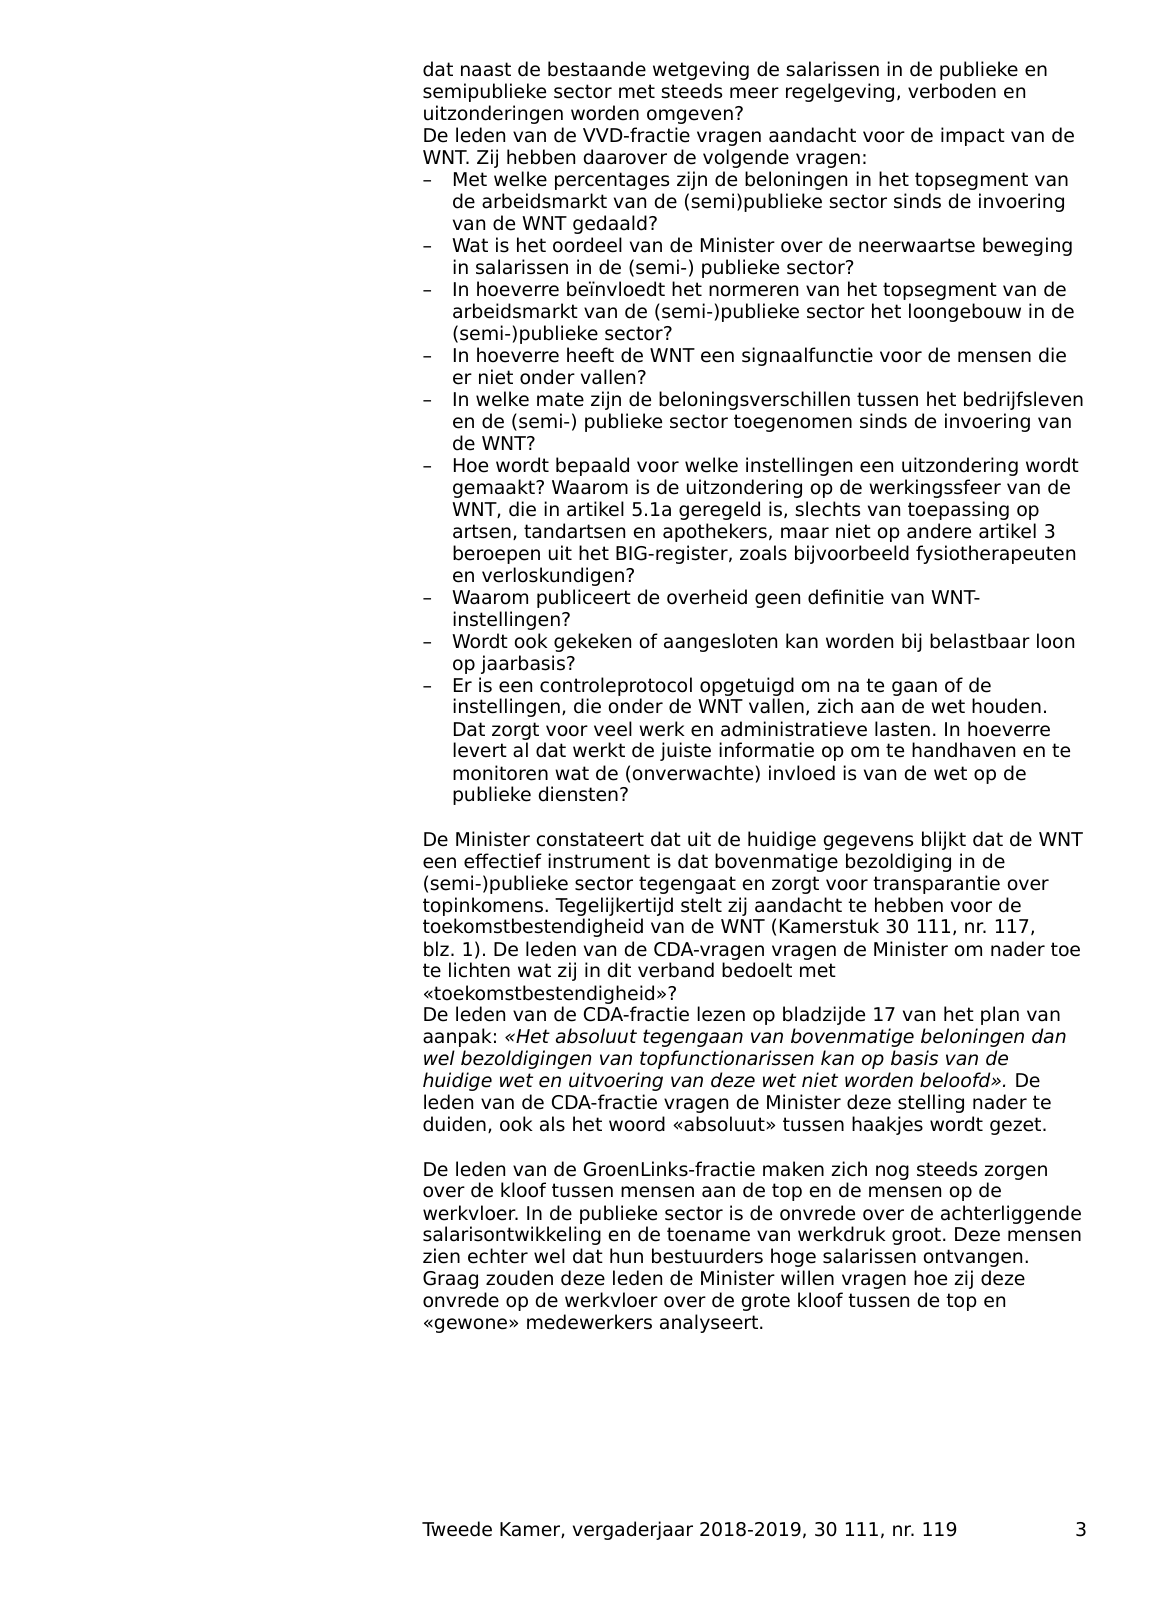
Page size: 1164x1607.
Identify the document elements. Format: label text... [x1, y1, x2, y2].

text De Minister constateert dat uit de huidige gegevens blijkt dat de WNT een effectief instrument is dat bovenmatige bezoldiging in de (semi-)publieke sector tegengaat en zorgt voor transparantie over topinkomens. Tegelijkertijd stelt zij aandacht te hebben voor de toekomstbestendigheid van de WNT (Kamerstuk 30 111, nr. 117, blz. 1). De leden van de CDA-vragen vragen de Minister om nader toe te lichten wat zij in dit verband bedoelt met «toekomstbestendigheid»? [422, 828, 1087, 1004]
text – Wat is het oordeel van de Minister over de neerwaartse beweging in salarissen in de (semi-) publieke sector? [422, 235, 1087, 279]
text – Met welke percentages zijn de beloningen in het topsegment van de arbeidsmarkt van de (semi)publieke sector sinds de invoering van de WNT gedaald? [422, 169, 1087, 235]
text – In hoeverre beïnvloedt het normeren van het topsegment van de arbeidsmarkt van de (semi-)publieke sector het loongebouw in de (semi-)publieke sector? [422, 279, 1087, 345]
text – Waarom publiceert de overheid geen definitie van WNT-instellingen? [422, 587, 1087, 631]
text – Er is een controleprotocol opgetuigd om na te gaan of de instellingen, die onder de WNT vallen, zich aan de wet houden. Dat zorgt voor veel werk en administratieve lasten. In hoeverre levert al dat werkt de juiste informatie op om te handhaven en te monitoren wat de (onverwachte) invloed is van de wet op de publieke diensten? [422, 674, 1087, 806]
text De leden van de VVD-fractie vragen aandacht voor de impact van de WNT. Zij hebben daarover de volgende vragen: [422, 125, 1087, 169]
text De leden van de CDA-fractie lezen op bladzijde 17 van het plan van aanpak: «Het absoluut tegengaan van bovenmatige beloningen dan wel bezoldigingen van topfunctionarissen kan op basis van de huidige wet en uitvoering van deze wet niet worden beloofd». De leden van de CDA-fractie vragen de Minister deze stelling nader te duiden, ook als het woord «absoluut» tussen haakjes wordt gezet. [422, 1004, 1087, 1136]
text – In hoeverre heeft de WNT een signaalfunctie voor de mensen die er niet onder vallen? [422, 345, 1087, 389]
text – In welke mate zijn de beloningsverschillen tussen het bedrijfsleven en de (semi-) publieke sector toegenomen sinds de invoering van de WNT? [422, 389, 1087, 455]
text – Hoe wordt bepaald voor welke instellingen een uitzondering wordt gemaakt? Waarom is de uitzondering op de werkingssfeer van de WNT, die in artikel 5.1a geregeld is, slechts van toepassing op artsen, tandartsen en apothekers, maar niet op andere artikel 3 beroepen uit het BIG-register, zoals bijvoorbeeld fysiotherapeuten en verloskundigen? [422, 455, 1087, 587]
text – Wordt ook gekeken of aangesloten kan worden bij belastbaar loon op jaarbasis? [422, 631, 1087, 674]
text dat naast de bestaande wetgeving de salarissen in de publieke en semipublieke sector met steeds meer regelgeving, verboden en uitzonderingen worden omgeven? [422, 59, 1087, 125]
text De leden van de GroenLinks-fractie maken zich nog steeds zorgen over de kloof tussen mensen aan de top en de mensen op de werkvloer. In de publieke sector is de onvrede over de achterliggende salarisontwikkeling en de toename van werkdruk groot. Deze mensen zien echter wel dat hun bestuurders hoge salarissen ontvangen. Graag zouden deze leden de Minister willen vragen hoe zij deze onvrede op de werkvloer over de grote kloof tussen de top en «gewone» medewerkers analyseert. [422, 1158, 1087, 1334]
